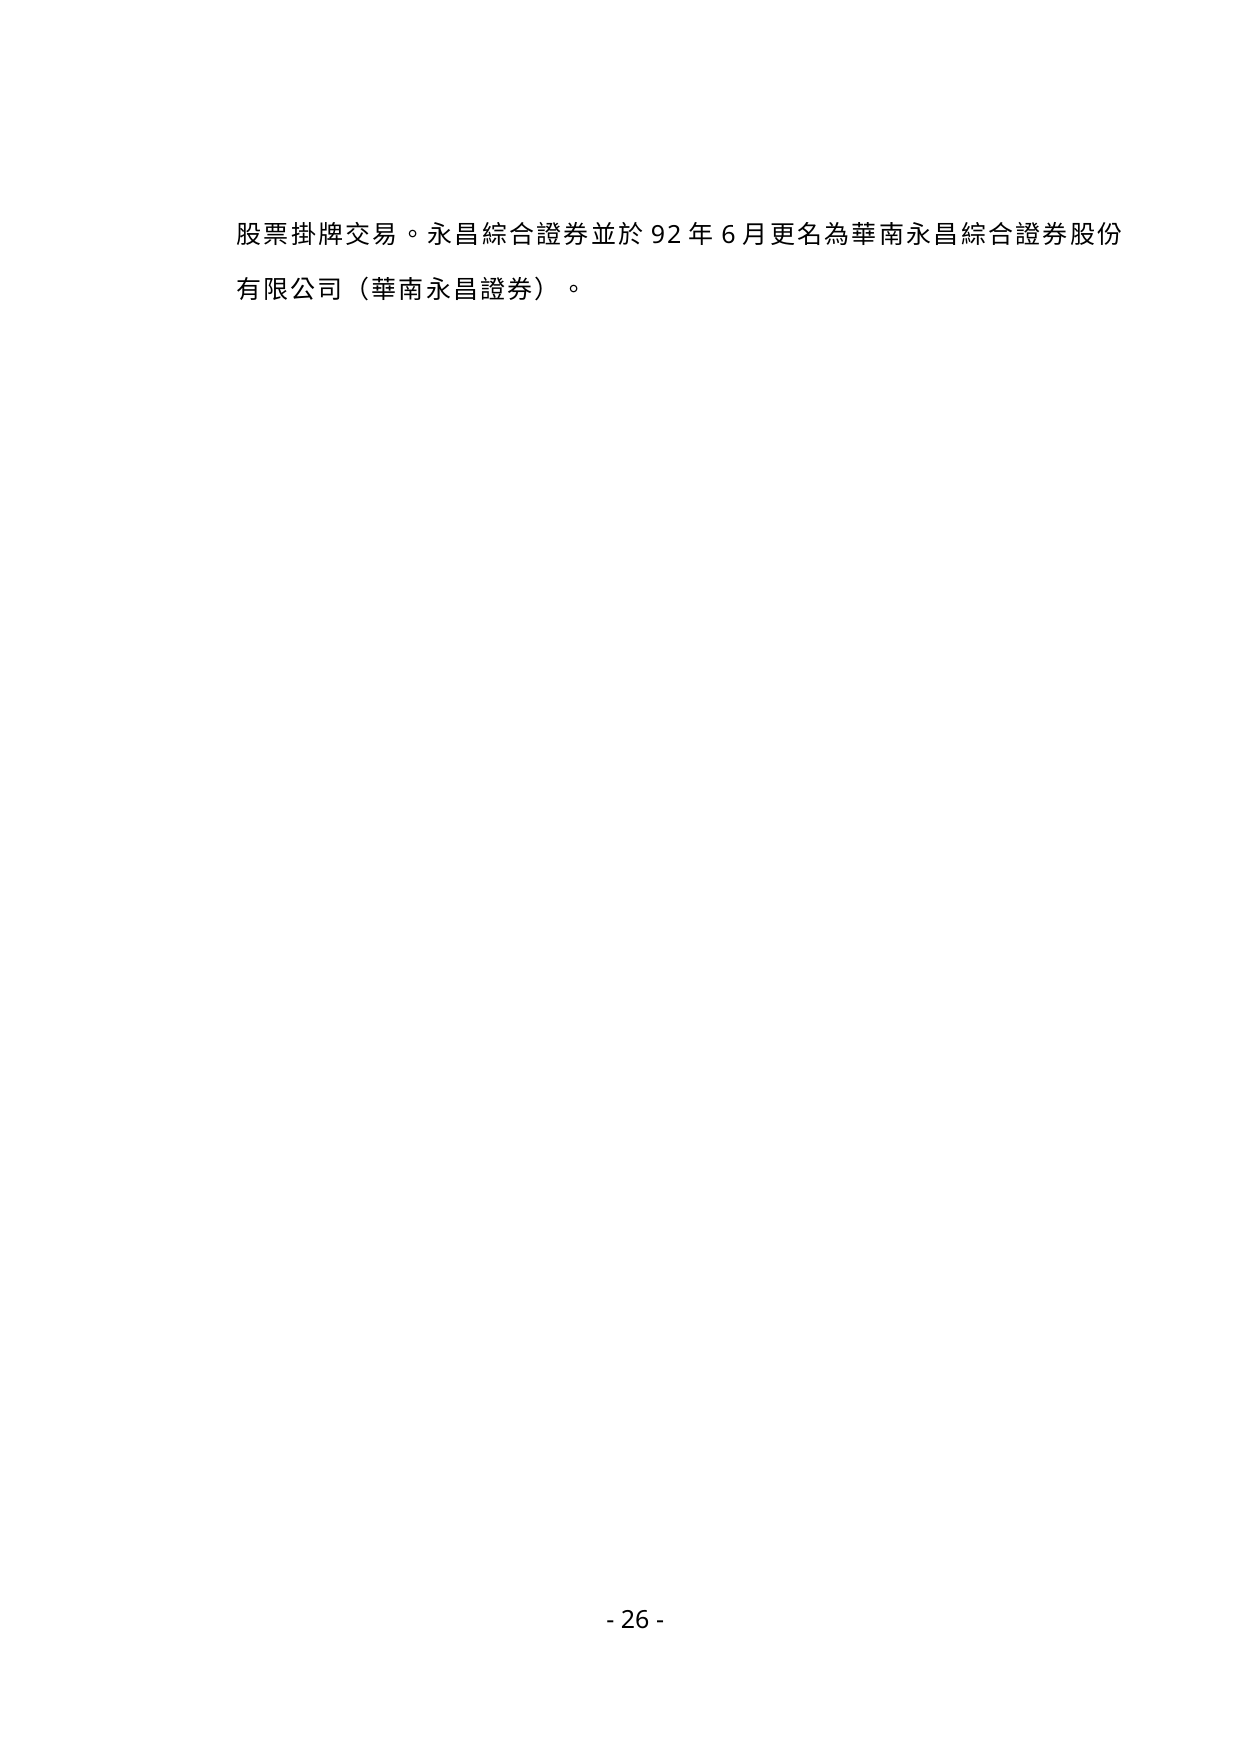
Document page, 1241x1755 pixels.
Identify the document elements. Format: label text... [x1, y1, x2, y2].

text 股票掛牌交易。永昌綜合證券並於92年6月更名為華南永昌綜合證券股份有限公司（華南永昌證券）。 [236, 215, 1122, 305]
